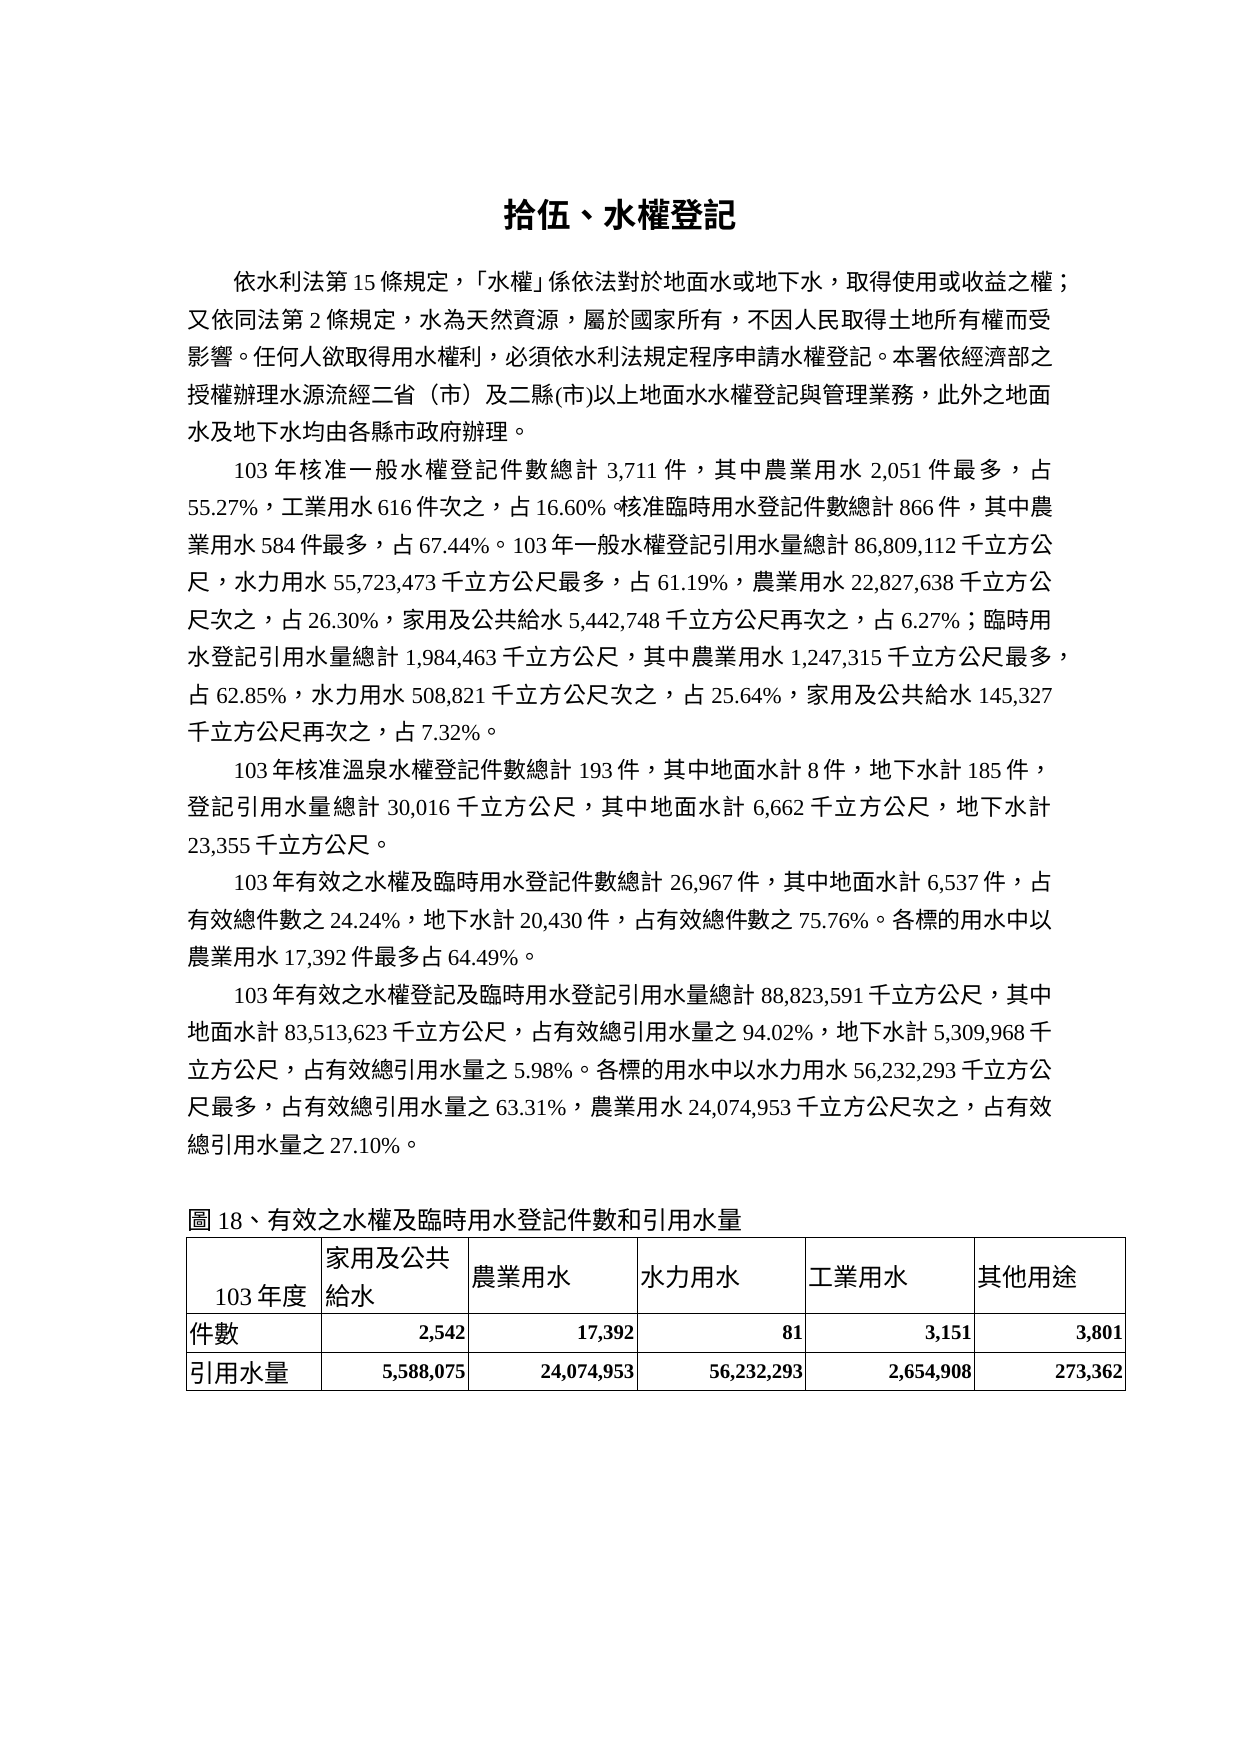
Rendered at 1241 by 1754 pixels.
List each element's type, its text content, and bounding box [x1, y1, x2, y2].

table_header 家用及公共給水 [322, 1238, 468, 1313]
table_cell 引用水量 [187, 1353, 321, 1390]
table_cell 24,074,953 [469, 1353, 637, 1390]
table_cell 2,542 [322, 1314, 468, 1352]
table_header 其他用途 [975, 1238, 1125, 1313]
table_cell 3,151 [806, 1314, 974, 1352]
table_cell 5,588,075 [322, 1353, 468, 1390]
text 103年有效之水權及臨時用水登記件數總計26,967件，其中地面水計6,537件，占有效總件數之24.24%，地下水計20,430件，占有效總件數之75.76%。各標的用水中以農業用水17,392件最多占64.49%。 [187, 862, 1053, 974]
table_cell 2,654,908 [806, 1353, 974, 1390]
table_cell 81 [638, 1314, 805, 1352]
text 圖18、有效之水權及臨時用水登記件數和引用水量 [187, 1199, 1053, 1237]
table_header 農業用水 [469, 1238, 637, 1313]
text 拾伍、水權登記 [187, 176, 1053, 251]
text 103年核准一般水權登記件數總計3,711件，其中農業用水2,051件最多，占55.27%，工業用水616件次之，占16.60%。核准臨時用水登記件數總計866件，其中農業用水584件最多，占67.44%。103年一般水權登記引用水量總計86,809,112千立方公尺，水力用水55,723,473千立方公尺最多，占61.19%，農業用水22,827,638千立方公尺次之，占26.30%，家用及公共給水5,442,748千立方公尺再次之，占6.27%；臨時用水登記引用水量總計1,984,463千立方公尺，其中農業用水1,247,315千立方公尺最多，占62.85%，水力用水508,821千立方公尺次之，占25.64%，家用及公共給水145,327千立方公尺再次之，占7.32%。 [187, 449, 1053, 749]
text 依水利法第15條規定，「水權」係依法對於地面水或地下水，取得使用或收益之權；又依同法第2條規定，水為天然資源，屬於國家所有，不因人民取得土地所有權而受影響。任何人欲取得用水權利，必須依水利法規定程序申請水權登記。本署依經濟部之授權辦理水源流經二省（市）及二縣(市)以上地面水水權登記與管理業務，此外之地面水及地下水均由各縣市政府辦理。 [187, 262, 1053, 449]
table_header 103年度 [187, 1238, 321, 1313]
table_header 水力用水 [638, 1238, 805, 1313]
table_header 工業用水 [806, 1238, 974, 1313]
table_cell 17,392 [469, 1314, 637, 1352]
table_cell 件數 [187, 1314, 321, 1352]
text 103年核准溫泉水權登記件數總計193件，其中地面水計8件，地下水計185件，登記引用水量總計30,016千立方公尺，其中地面水計6,662千立方公尺，地下水計23,355千立方公尺。 [187, 749, 1053, 862]
text 103年有效之水權登記及臨時用水登記引用水量總計88,823,591千立方公尺，其中地面水計83,513,623千立方公尺，占有效總引用水量之94.02%，地下水計5,309,968千立方公尺，占有效總引用水量之5.98%。各標的用水中以水力用水56,232,293千立方公尺最多，占有效總引用水量之63.31%，農業用水24,074,953千立方公尺次之，占有效總引用水量之27.10%。 [187, 974, 1053, 1162]
table_cell 273,362 [975, 1353, 1125, 1390]
table_cell 56,232,293 [638, 1353, 805, 1390]
table_cell 3,801 [975, 1314, 1125, 1352]
